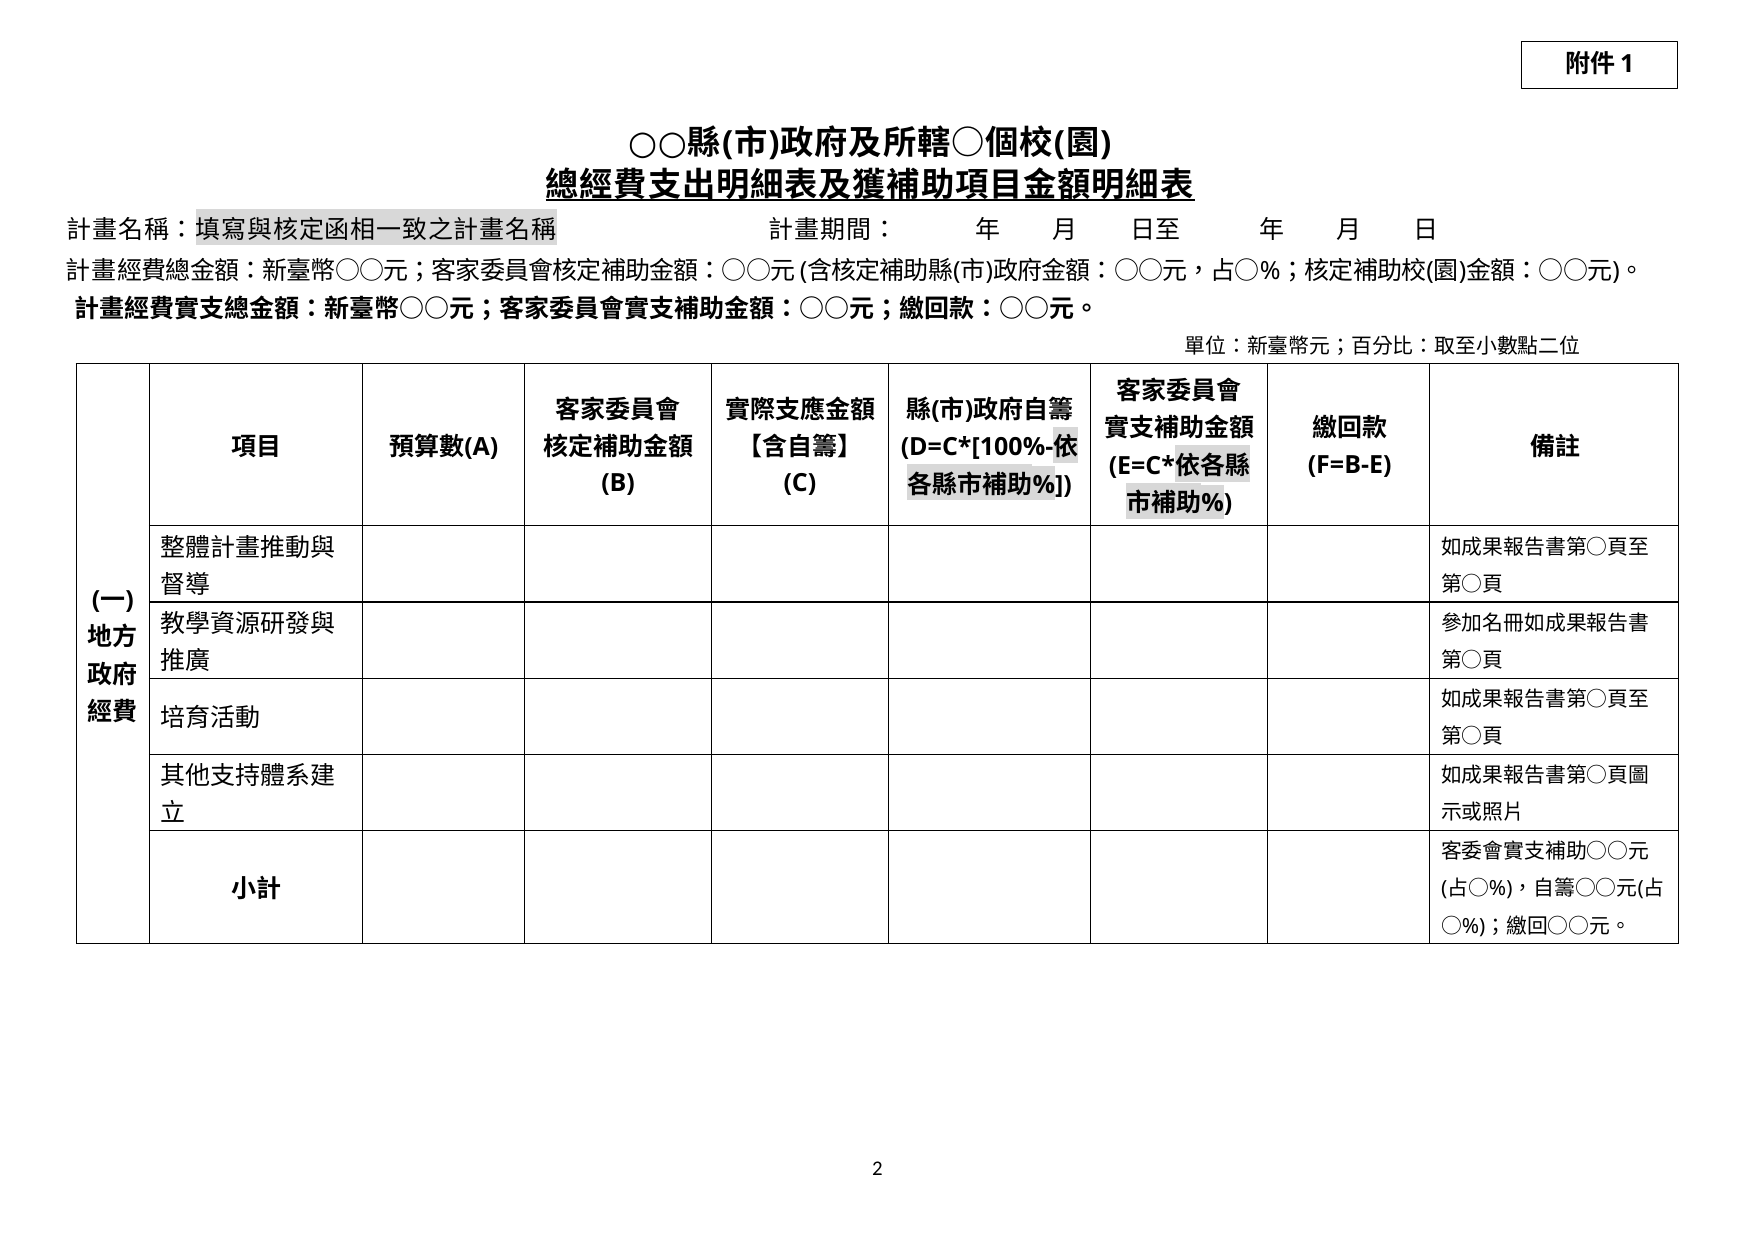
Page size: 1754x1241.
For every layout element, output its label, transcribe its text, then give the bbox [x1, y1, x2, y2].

text 附件1 [1536, 49, 1662, 78]
table_cell [1091, 603, 1267, 677]
table_cell [1268, 603, 1429, 677]
table_cell [1268, 755, 1429, 829]
table_cell [1268, 679, 1429, 753]
table_cell [712, 679, 888, 753]
table_cell [525, 679, 711, 753]
table_header 預算數(A) [363, 364, 524, 525]
table_cell [889, 831, 1090, 943]
table_cell [363, 526, 524, 601]
table_cell [525, 603, 711, 677]
table_cell 客委會實支補助○○元(占○%)，自籌○○元(占○%)；繳回○○元。 [1430, 831, 1678, 943]
text 單位：新臺幣元；百分比：取至小數點二位 [74, 326, 1580, 363]
table_cell 如成果報告書第○頁圖示或照片 [1430, 755, 1678, 829]
table_cell [1091, 831, 1267, 943]
table_cell [525, 755, 711, 829]
table_header 客家委員會 實支補助金額(E=C*依各縣市補助%) [1091, 364, 1267, 525]
table_cell [1268, 831, 1429, 943]
text 總經費支出明細表及獲補助項目金額明細表 [59, 163, 1680, 205]
table_header 客家委員會 核定補助金額(B) [525, 364, 711, 525]
table_header (一) 地方政府經費 [77, 364, 149, 943]
table_cell [525, 526, 711, 601]
table_cell [363, 603, 524, 677]
table_cell [712, 831, 888, 943]
table_cell [363, 755, 524, 829]
text ○○縣(市)政府及所轄○個校(園) [59, 121, 1680, 163]
table_cell 如成果報告書第○頁至第○頁 [1430, 679, 1678, 753]
table_cell [889, 526, 1090, 601]
table_cell [1091, 679, 1267, 753]
text 計畫經費實支總金額：新臺幣○○元；客家委員會實支補助金額：○○元；繳回款：○○元。 [74, 288, 1680, 326]
table_cell [1091, 526, 1267, 601]
table_cell 參加名冊如成果報告書第○頁 [1430, 603, 1678, 677]
table_cell [1268, 526, 1429, 601]
table_cell [1091, 755, 1267, 829]
text 計畫經費總金額：新臺幣○○元；客家委員會核定補助金額：○○元 (含核定補助縣(市)政府金額：○○元，占○%；核定補助校(園)金額：○○元)。 [59, 246, 1680, 288]
table_cell 整體計畫推動與督導 [150, 526, 362, 601]
table_cell 教學資源研發與推廣 [150, 603, 362, 677]
table_cell [712, 526, 888, 601]
table_cell [889, 679, 1090, 753]
table_cell [525, 831, 711, 943]
table_header 縣(市)政府自籌(D=C*[100%-依各縣市補助%]) [889, 364, 1090, 525]
table_header 繳回款 (F=B-E) [1268, 364, 1429, 525]
table_cell 培育活動 [150, 679, 362, 753]
table_header 實際支應金額【含自籌】(C) [712, 364, 888, 525]
table_cell 如成果報告書第○頁至第○頁 [1430, 526, 1678, 601]
table_cell [712, 603, 888, 677]
table_cell [889, 603, 1090, 677]
table_cell [363, 831, 524, 943]
table_cell [363, 679, 524, 753]
table_header 備註 [1430, 364, 1678, 525]
table_cell [712, 755, 888, 829]
table_cell [889, 755, 1090, 829]
table_header 項目 [150, 364, 362, 525]
table_cell 小計 [150, 831, 362, 943]
table_cell 其他支持體系建立 [150, 755, 362, 829]
text 計畫名稱：填寫與核定函相一致之計畫名稱 計畫期間： 年 月 日至 年 月 日 [59, 205, 1680, 246]
